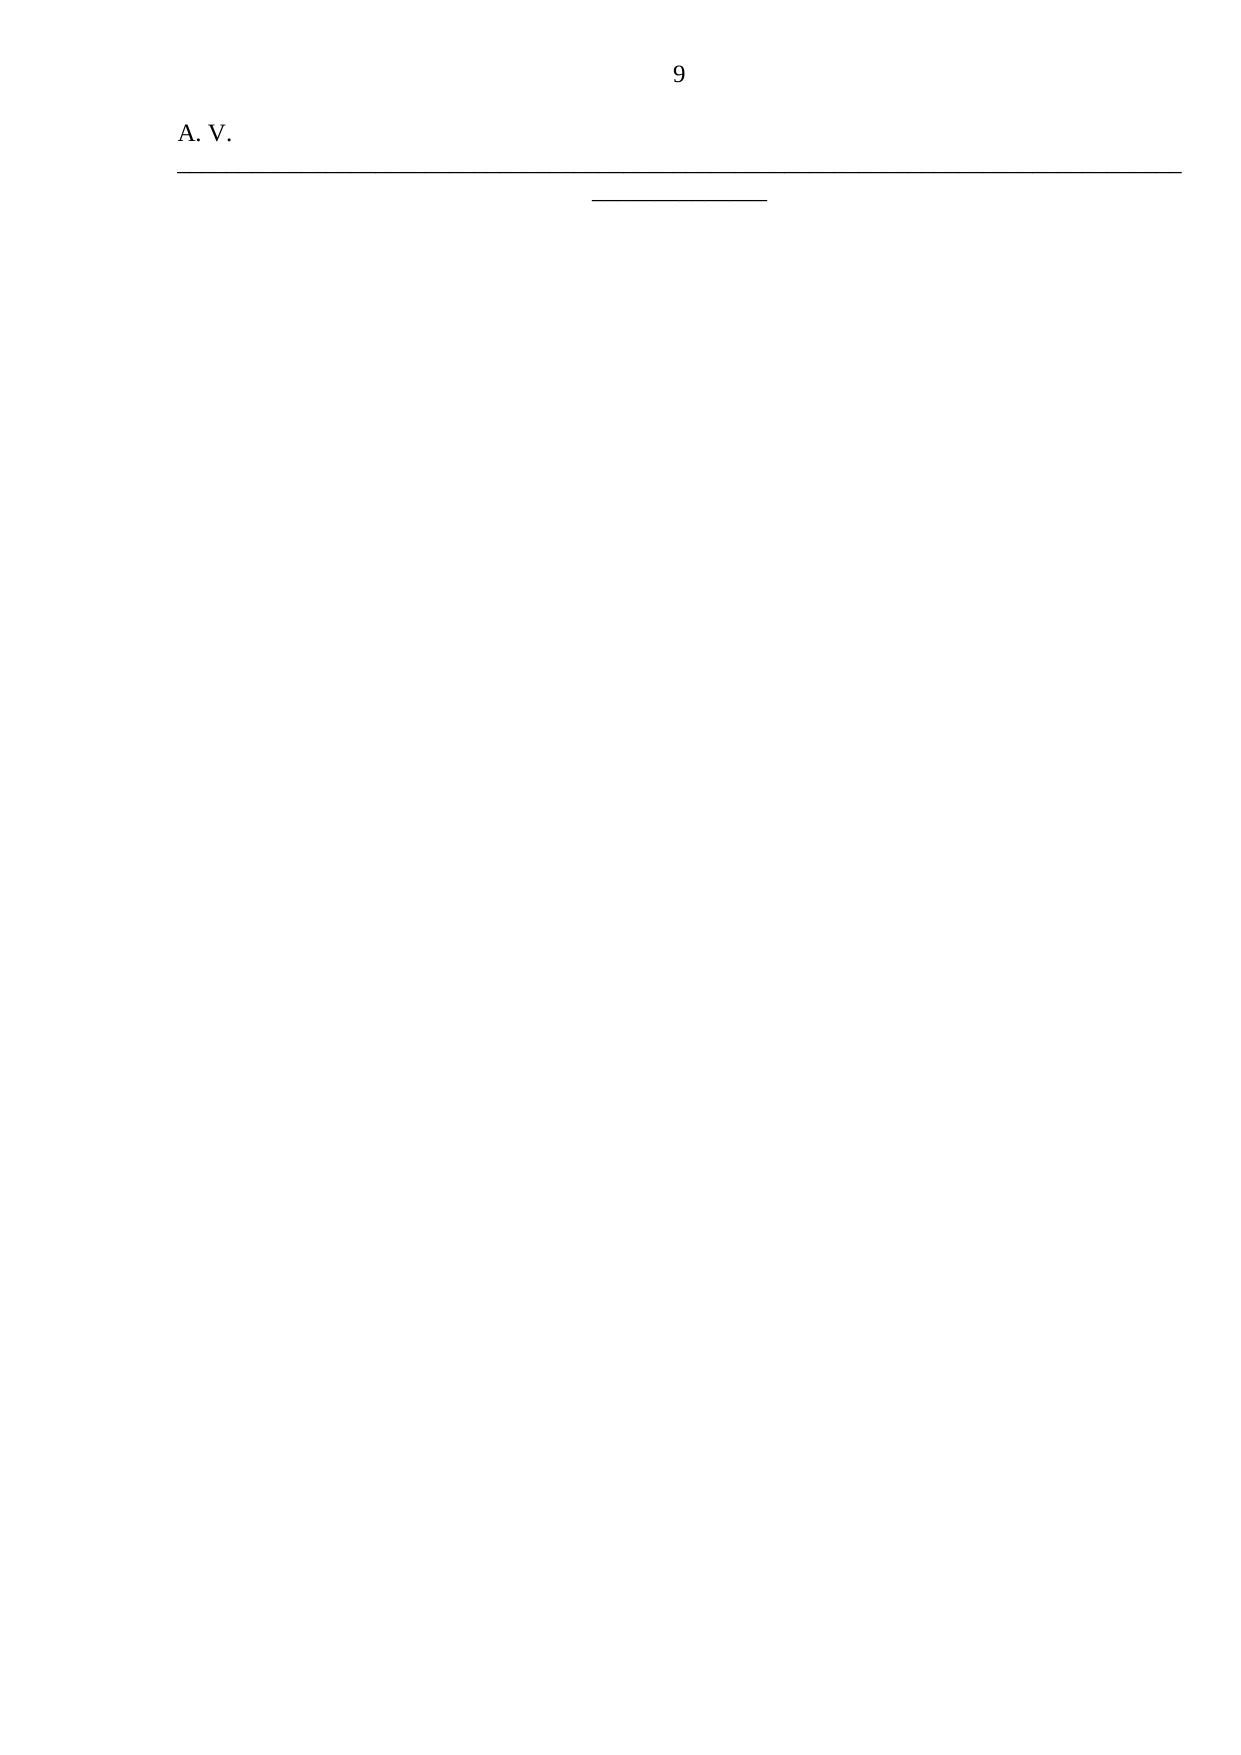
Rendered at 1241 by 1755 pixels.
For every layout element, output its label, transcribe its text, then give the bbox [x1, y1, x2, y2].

text A. V. [177, 118, 1181, 147]
text ______________ [177, 176, 1181, 204]
